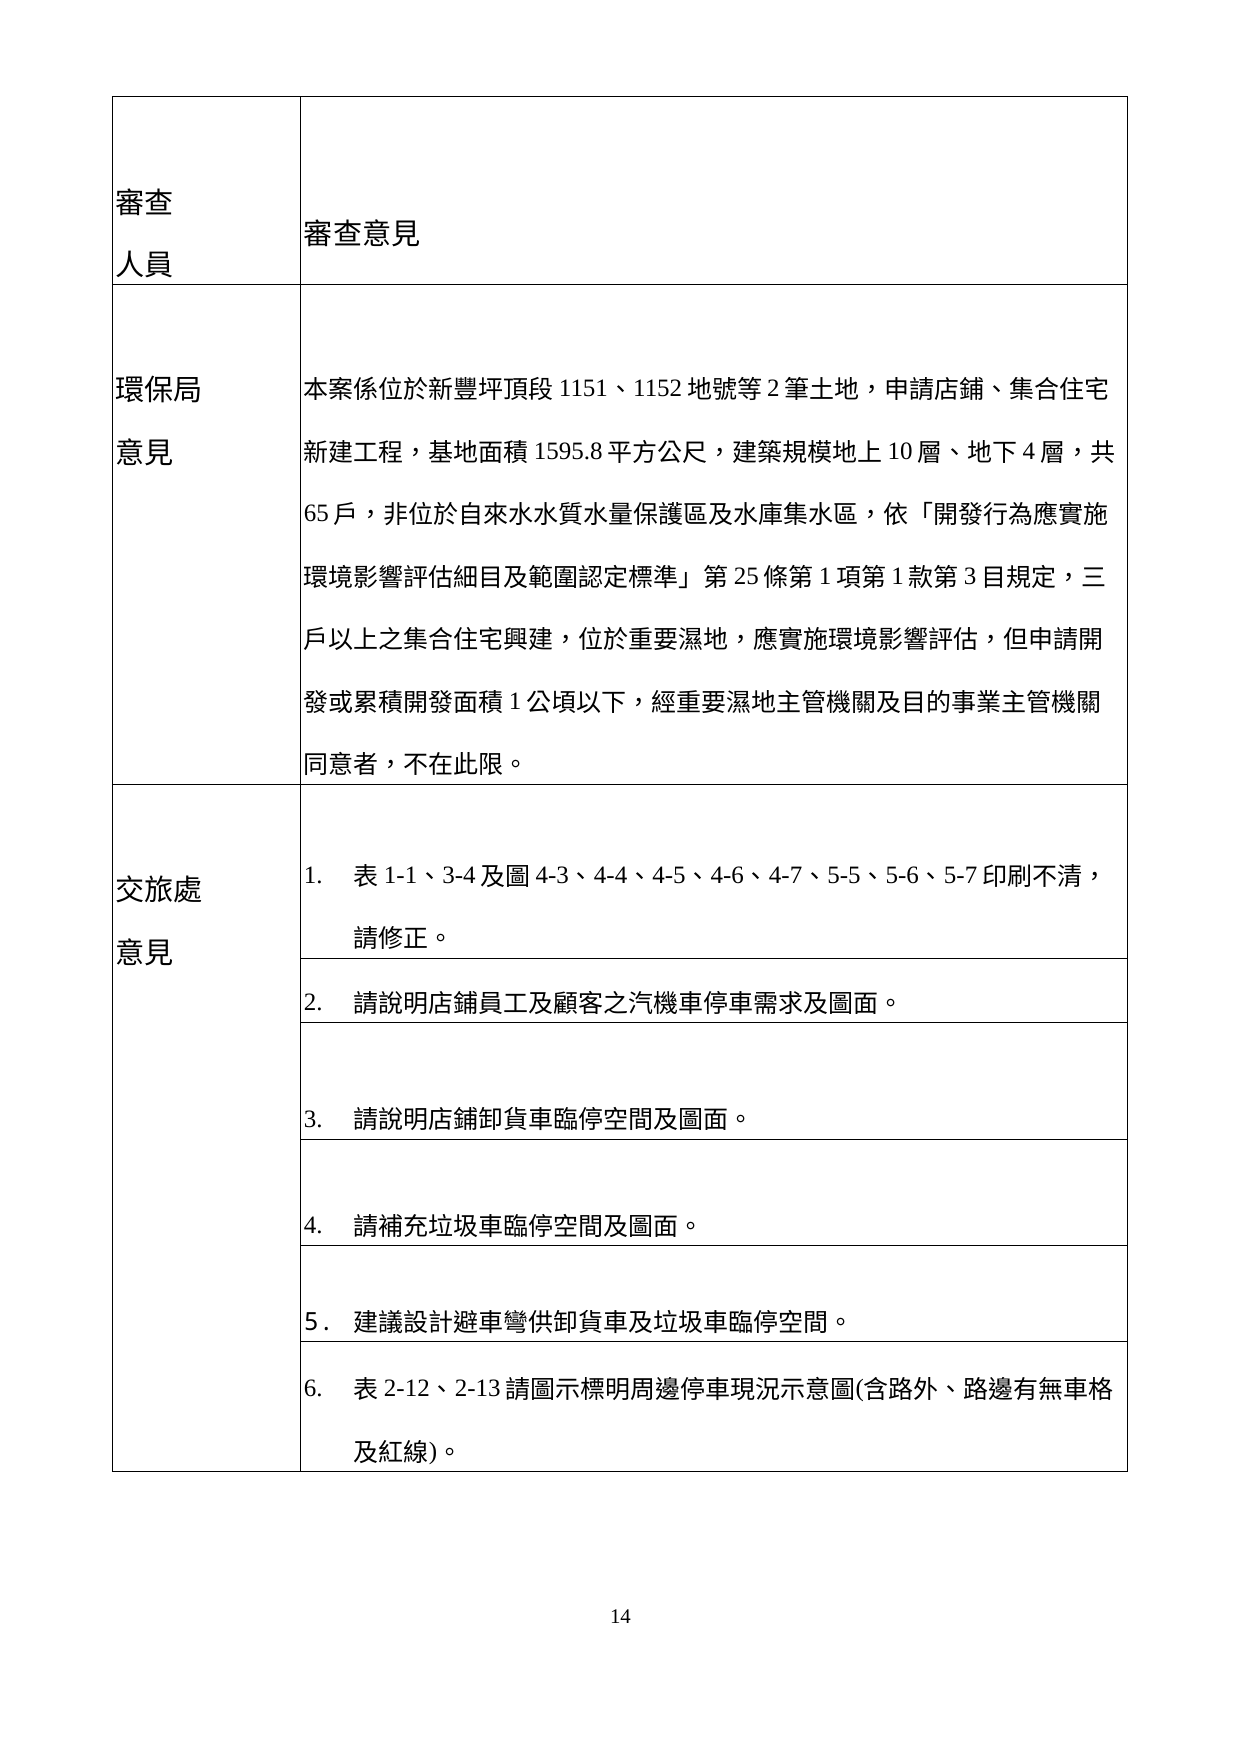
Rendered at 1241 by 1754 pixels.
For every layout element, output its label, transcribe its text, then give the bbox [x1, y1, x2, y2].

table_cell 請補充垃圾車臨停空間及圖面。 [301, 1140, 1127, 1245]
table_cell 交旅處 意見 [113, 785, 300, 1471]
table_cell 建議設計避車彎供卸貨車及垃圾車臨停空間。 [301, 1246, 1127, 1341]
table_cell 表2-12、2-13請圖示標明周邊停車現況示意圖(含路外、路邊有無車格及紅線)。 [301, 1342, 1127, 1471]
table_cell 請說明店鋪員工及顧客之汽機車停車需求及圖面。 [301, 959, 1127, 1022]
table_cell 請說明店鋪卸貨車臨停空間及圖面。 [301, 1023, 1127, 1139]
table_cell 環保局 意見 [113, 285, 300, 784]
table_header 審查意見 [301, 97, 1127, 284]
table_cell 表1-1、3-4及圖4-3、4-4、4-5、4-6、4-7、5-5、5-6、5-7印刷不清，請修正。 [301, 785, 1127, 958]
table_header 審查 人員 [113, 97, 300, 284]
table_cell 本案係位於新豐坪頂段1151、1152地號等2筆土地，申請店鋪、集合住宅新建工程，基地面積1595.8平方公尺，建築規模地上10層、地下4層，共65戶，非位於自來水水質水量保護區及水庫集水區，依「開發行為應實施環境影響評估細目及範圍認定標準」第25條第1項第1款第3目規定，三戶以上之集合住宅興建，位於重要濕地，應實施環境影響評估，但申請開發或累積開發面積1公頃以下，經重要濕地主管機關及目的事業主管機關同意者，不在此限。 [301, 285, 1127, 784]
